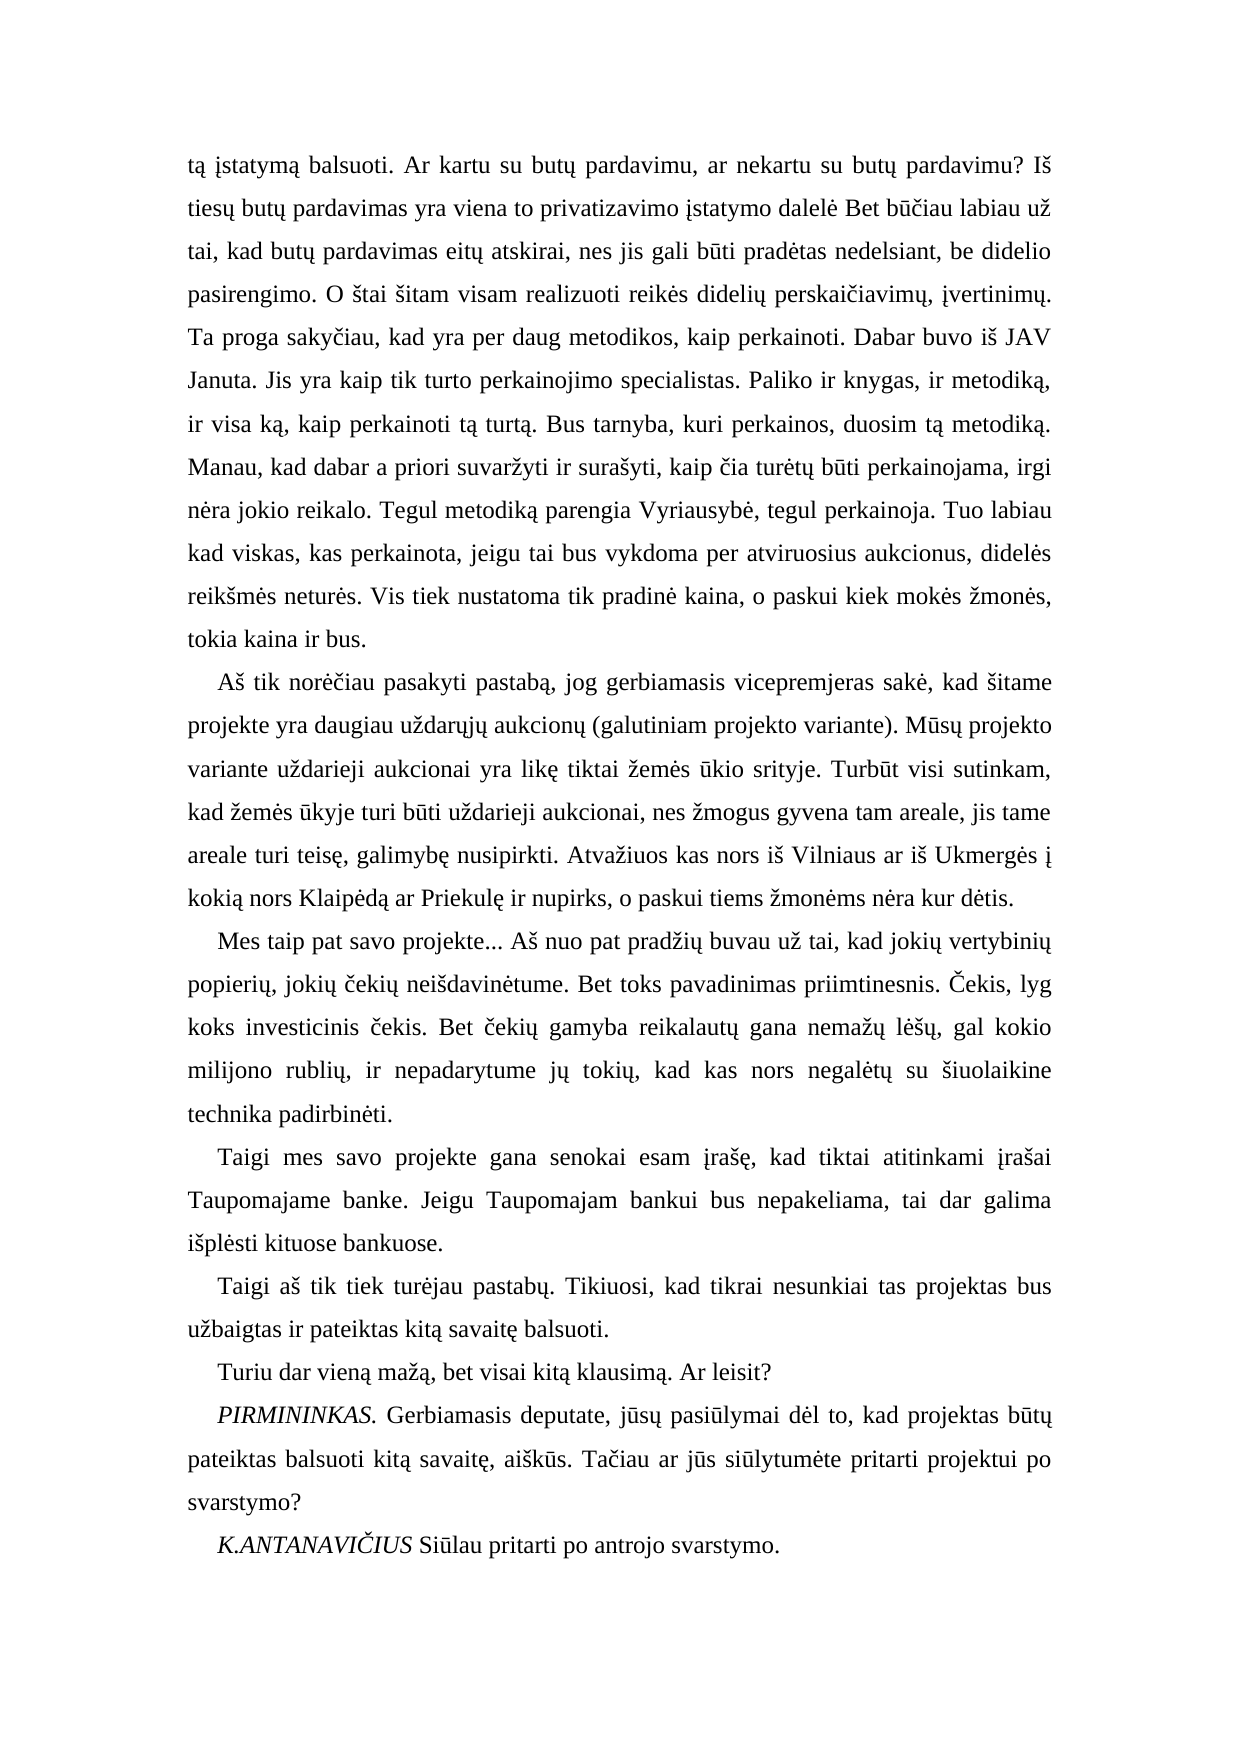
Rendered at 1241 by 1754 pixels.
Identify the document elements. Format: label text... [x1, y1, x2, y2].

text K.ANTANAVIČIUS Siūlau pritarti po antrojo svarstymo. [187, 1530, 1053, 1559]
text Turiu dar vieną mažą, bet visai kitą klausimą. Ar leisit? [187, 1357, 1053, 1386]
text Mes taip pat savo projekte... Aš nuo pat pradžių buvau už tai, kad jokių vertybinių popierių, jokių čekių neišdavinėtume. Bet toks pavadinimas priimtinesnis. Čekis, lyg koks investicinis čekis. Bet čekių gamyba reikalautų gana nemažų lėšų, gal kokio milijono rublių, ir nepadarytume jų tokių, kad kas nors negalėtų su šiuolaikine technika padirbinėti. [187, 926, 1053, 1127]
text PIRMININKAS. Gerbiamasis deputate, jūsų pasiūlymai dėl to, kad projektas būtų pateiktas balsuoti kitą savaitę, aiškūs. Tačiau ar jūs siūlytumėte pritarti projektui po svarstymo? [187, 1401, 1053, 1516]
text Taigi mes savo projekte gana senokai esam įrašę, kad tiktai atitinkami įrašai Taupomajame banke. Jeigu Taupomajam bankui bus nepakeliama, tai dar galima išplėsti kituose bankuose. [187, 1142, 1053, 1257]
text Taigi aš tik tiek turėjau pastabų. Tikiuosi, kad tikrai nesunkiai tas projektas bus užbaigtas ir pateiktas kitą savaitę balsuoti. [187, 1271, 1053, 1343]
text Aš tik norėčiau pasakyti pastabą, jog gerbiamasis vicepremjeras sakė, kad šitame projekte yra daugiau uždarųjų aukcionų (galutiniam projekto variante). Mūsų projekto variante uždarieji aukcionai yra likę tiktai žemės ūkio srityje. Turbūt visi sutinkam, kad žemės ūkyje turi būti uždarieji aukcionai, nes žmogus gyvena tam areale, jis tame areale turi teisę, galimybę nusipirkti. Atvažiuos kas nors iš Vilniaus ar iš Ukmergės į kokią nors Klaipėdą ar Priekulę ir nupirks, o paskui tiems žmonėms nėra kur dėtis. [187, 667, 1053, 912]
text tą įstatymą balsuoti. Ar kartu su butų pardavimu, ar nekartu su butų pardavimu? Iš tiesų butų pardavimas yra viena to privatizavimo įstatymo dalelė Bet būčiau labiau už tai, kad butų pardavimas eitų atskirai, nes jis gali būti pradėtas nedelsiant, be didelio pasirengimo. O štai šitam visam realizuoti reikės didelių perskaičiavimų, įvertinimų. Ta proga sakyčiau, kad yra per daug metodikos, kaip perkainoti. Dabar buvo iš JAV Januta. Jis yra kaip tik turto perkainojimo specialistas. Paliko ir knygas, ir metodiką, ir visa ką, kaip perkainoti tą turtą. Bus tarnyba, kuri perkainos, duosim tą metodiką. Manau, kad dabar a priori suvaržyti ir surašyti, kaip čia turėtų būti perkainojama, irgi nėra jokio reikalo. Tegul metodiką parengia Vyriausybė, tegul perkainoja. Tuo labiau kad viskas, kas perkainota, jeigu tai bus vykdoma per atviruosius aukcionus, didelės reikšmės neturės. Vis tiek nustatoma tik pradinė kaina, o paskui kiek mokės žmonės, tokia kaina ir bus. [187, 150, 1053, 653]
